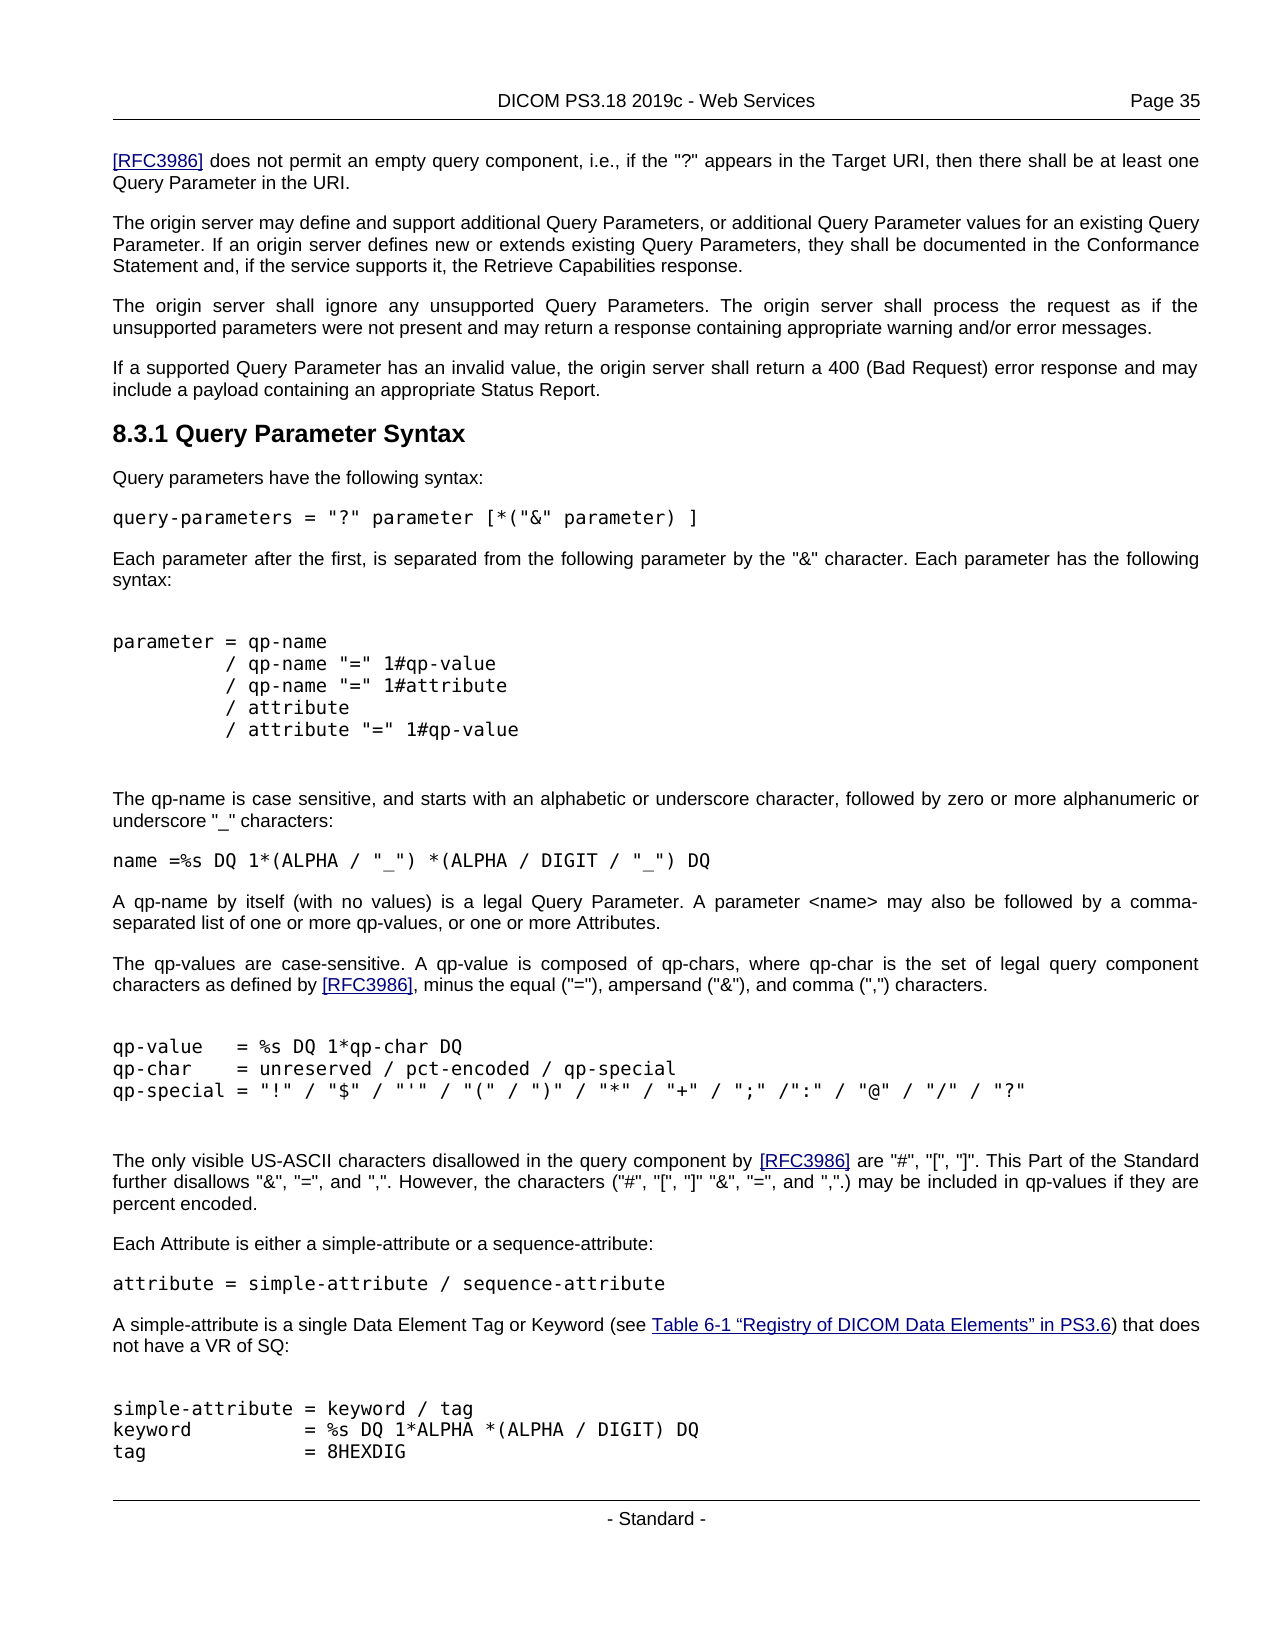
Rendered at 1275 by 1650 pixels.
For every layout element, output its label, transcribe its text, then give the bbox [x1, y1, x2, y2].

text If a supported Query Parameter has an invalid value, the origin server shall return a 400 (Bad Request) error response and may include a payload containing an appropriate Status Report. [112, 357, 1200, 400]
text Query parameters have the following syntax: [112, 467, 1200, 488]
text [RFC3986] does not permit an empty query component, i.e., if the "?" appears in the Target URI, then there shall be at least one Query Parameter in the URI. [112, 150, 1200, 193]
text parameter = qp-name / qp-name "=" 1#qp-value / qp-name "=" 1#attribute / attribute / attribute "=" 1#qp-value [112, 609, 1200, 769]
text The qp-values are case-sensitive. A qp-value is composed of qp-chars, where qp-char is the set of legal query component characters as defined by [RFC3986], minus the equal ("="), ampersand ("&"), and comma (",") characters. [112, 952, 1200, 996]
text The origin server may define and support additional Query Parameters, or additional Query Parameter values for an existing Query Parameter. If an origin server defines new or extends existing Query Parameters, they shall be documented in the Conformance Statement and, if the service supports it, the Retrieve Capabilities response. [112, 212, 1200, 277]
text A simple-attribute is a single Data Element Tag or Keyword (see Table 6-1 “Registry of DICOM Data Elements” in PS3.6) that does not have a VR of SQ: [112, 1314, 1200, 1357]
text The origin server shall ignore any unsupported Query Parameters. The origin server shall process the request as if the unsupported parameters were not present and may return a response containing appropriate warning and/or error messages. [112, 295, 1200, 338]
text simple-attribute = keyword / tag keyword = %s DQ 1*ALPHA *(ALPHA / DIGIT) DQ tag = 8HEXDIG [112, 1376, 1200, 1492]
text The only visible US-ASCII characters disallowed in the query component by [RFC3986] are "#", "[", "]". This Part of the Standard further disallows "&", "=", and ",". However, the characters ("#", "[", "]" "&", "=", and ",".) may be included in qp-values if they are percent encoded. [112, 1149, 1200, 1214]
text Each parameter after the first, is separated from the following parameter by the "&" character. Each parameter has the following syntax: [112, 547, 1200, 591]
text Each Attribute is either a simple-attribute or a sequence-attribute: [112, 1233, 1200, 1254]
text A qp-name by itself (with no values) is a legal Query Parameter. A parameter <name> may also be followed by a comma-separated list of one or more qp-values, or one or more Attributes. [112, 891, 1200, 934]
text qp-value = %s DQ 1*qp-char DQ qp-char = unreserved / pct-encoded / qp-special qp-special = "!" / "$" / "'" / "(" / ")" / "*" / "+" / ";" /":" / "@" / "/" / "?" [112, 1014, 1200, 1131]
text query-parameters = "?" parameter [*("&" parameter) ] [112, 507, 1200, 529]
text attribute = simple-attribute / sequence-attribute [112, 1273, 1200, 1295]
text 8.3.1 Query Parameter Syntax [112, 419, 1200, 448]
text The qp-name is case sensitive, and starts with an alphabetic or underscore character, followed by zero or more alphanumeric or underscore "_" characters: [112, 788, 1200, 831]
text name =%s DQ 1*(ALPHA / "_") *(ALPHA / DIGIT / "_") DQ [112, 850, 1200, 872]
